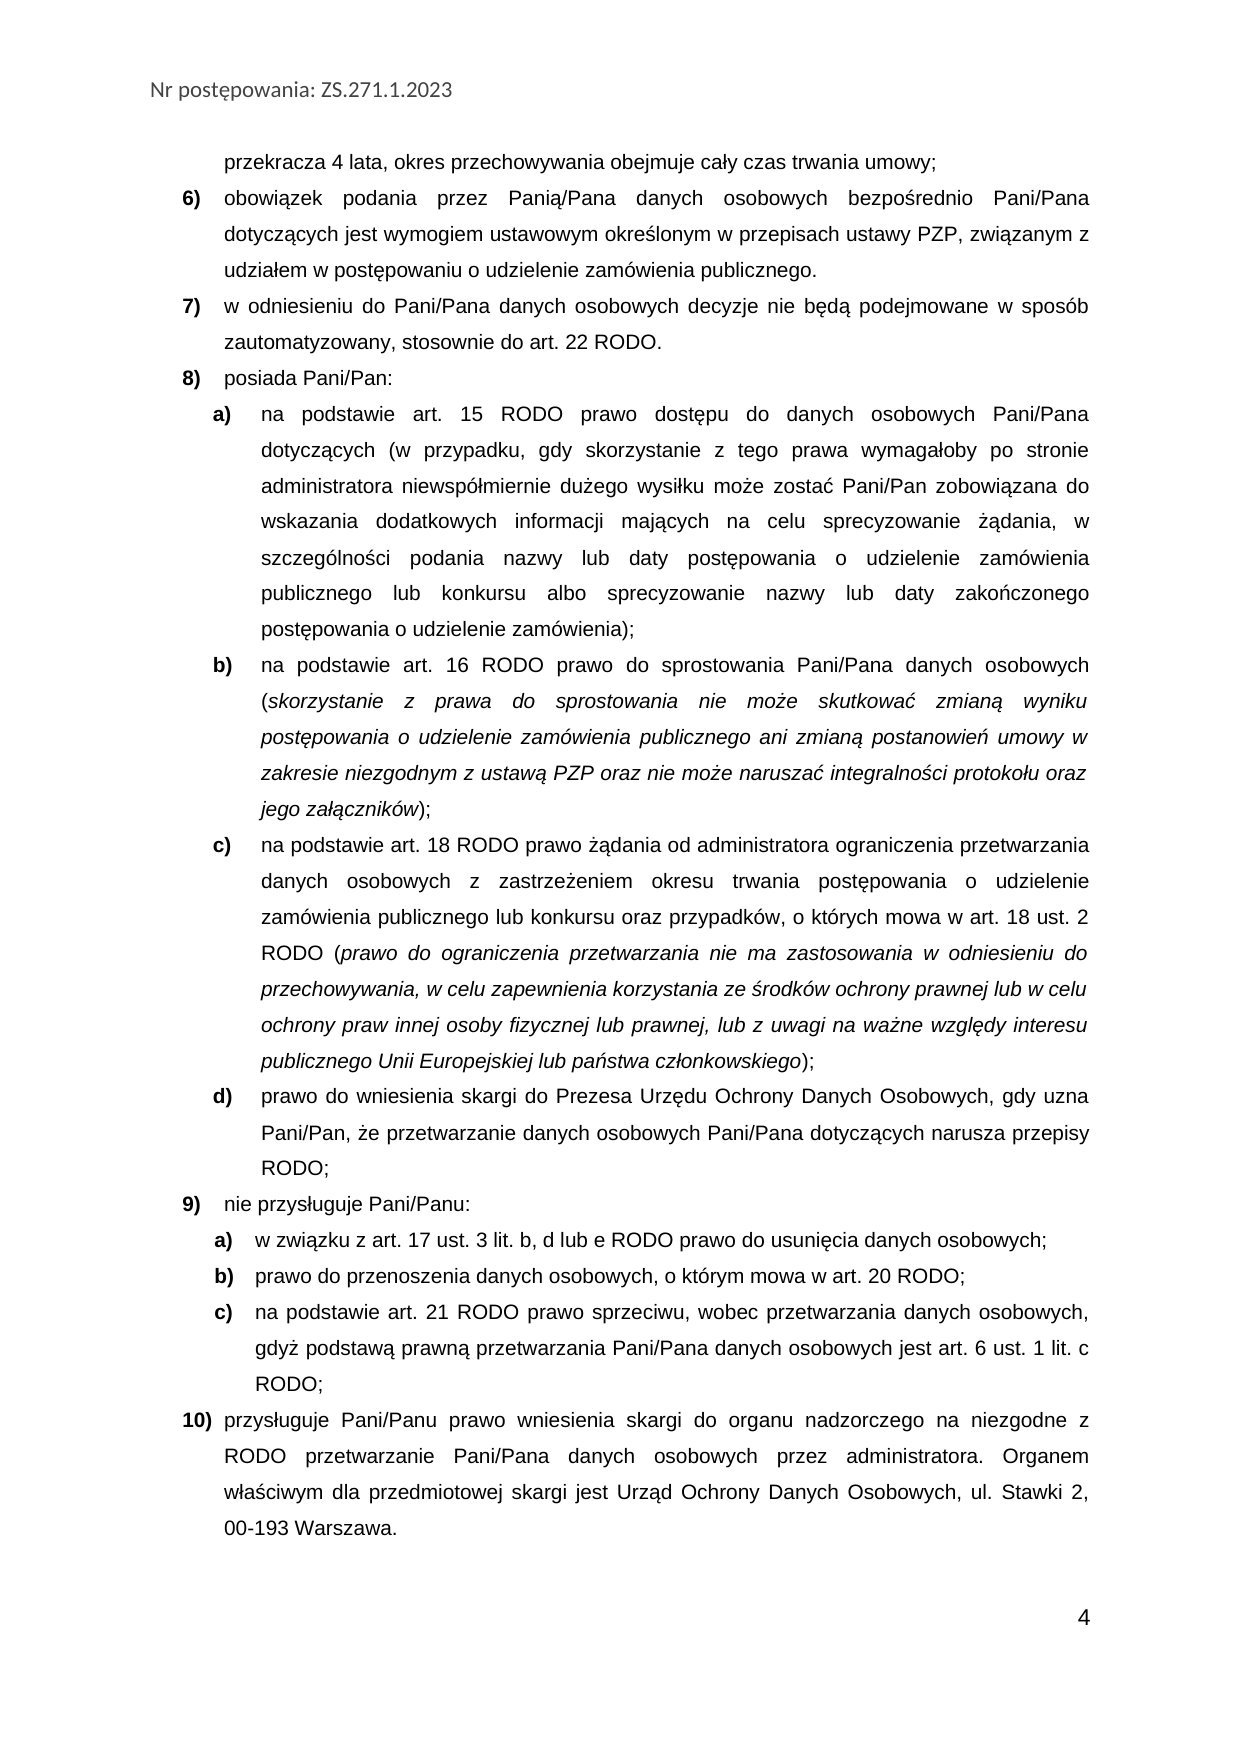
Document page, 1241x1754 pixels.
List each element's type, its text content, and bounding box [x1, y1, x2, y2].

list w odniesieniu do Pani/Pana danych osobowych decyzje nie będą podejmowane w sposób zautomatyzowany, stosownie do art. 22 RODO. [182, 294, 1090, 354]
list nie przysługuje Pani/Panu: [182, 1192, 1090, 1216]
list na podstawie art. 15 RODO prawo dostępu do danych osobowych Pani/Pana dotyczących (w przypadku, gdy skorzystanie z tego prawa wymagałoby po stronie administratora niewspółmiernie dużego wysiłku może zostać Pani/Pan zobowiązana do wskazania dodatkowych informacji mających na celu sprecyzowanie żądania, w szczególności podania nazwy lub daty postępowania o udzielenie zamówienia publicznego lub konkursu albo sprecyzowanie nazwy lub daty zakończonego postępowania o udzielenie zamówienia); [213, 402, 1090, 641]
list w związku z art. 17 ust. 3 lit. b, d lub e RODO prawo do usunięcia danych osobowych; [214, 1228, 1090, 1252]
list na podstawie art. 21 RODO prawo sprzeciwu, wobec przetwarzania danych osobowych, gdyż podstawą prawną przetwarzania Pani/Pana danych osobowych jest art. 6 ust. 1 lit. c RODO; [214, 1300, 1090, 1396]
list prawo do wniesienia skargi do Prezesa Urzędu Ochrony Danych Osobowych, gdy uzna Pani/Pan, że przetwarzanie danych osobowych Pani/Pana dotyczących narusza przepisy RODO; [213, 1084, 1090, 1180]
list obowiązek podania przez Panią/Pana danych osobowych bezpośrednio Pani/Pana dotyczących jest wymogiem ustawowym określonym w przepisach ustawy PZP, związanym z udziałem w postępowaniu o udzielenie zamówienia publicznego. [182, 186, 1090, 282]
list na podstawie art. 16 RODO prawo do sprostowania Pani/Pana danych osobowych (skorzystanie z prawa do sprostowania nie może skutkować zmianą wyniku postępowania o udzielenie zamówienia publicznego ani zmianą postanowień umowy w zakresie niezgodnym z ustawą PZP oraz nie może naruszać integralności protokołu oraz jego załączników); [213, 653, 1090, 821]
list prawo do przenoszenia danych osobowych, o którym mowa w art. 20 RODO; [214, 1264, 1090, 1288]
list przekracza 4 lata, okres przechowywania obejmuje cały czas trwania umowy; [182, 150, 1090, 174]
list na podstawie art. 18 RODO prawo żądania od administratora ograniczenia przetwarzania danych osobowych z zastrzeżeniem okresu trwania postępowania o udzielenie zamówienia publicznego lub konkursu oraz przypadków, o których mowa w art. 18 ust. 2 RODO (prawo do ograniczenia przetwarzania nie ma zastosowania w odniesieniu do przechowywania, w celu zapewnienia korzystania ze środków ochrony prawnej lub w celu ochrony praw innej osoby fizycznej lub prawnej, lub z uwagi na ważne względy interesu publicznego Unii Europejskiej lub państwa członkowskiego); [213, 833, 1090, 1072]
list posiada Pani/Pan: [182, 366, 1090, 389]
list przysługuje Pani/Panu prawo wniesienia skargi do organu nadzorczego na niezgodne z RODO przetwarzanie Pani/Pana danych osobowych przez administratora. Organem właściwym dla przedmiotowej skargi jest Urząd Ochrony Danych Osobowych, ul. Stawki 2, 00-193 Warszawa. [182, 1408, 1090, 1539]
